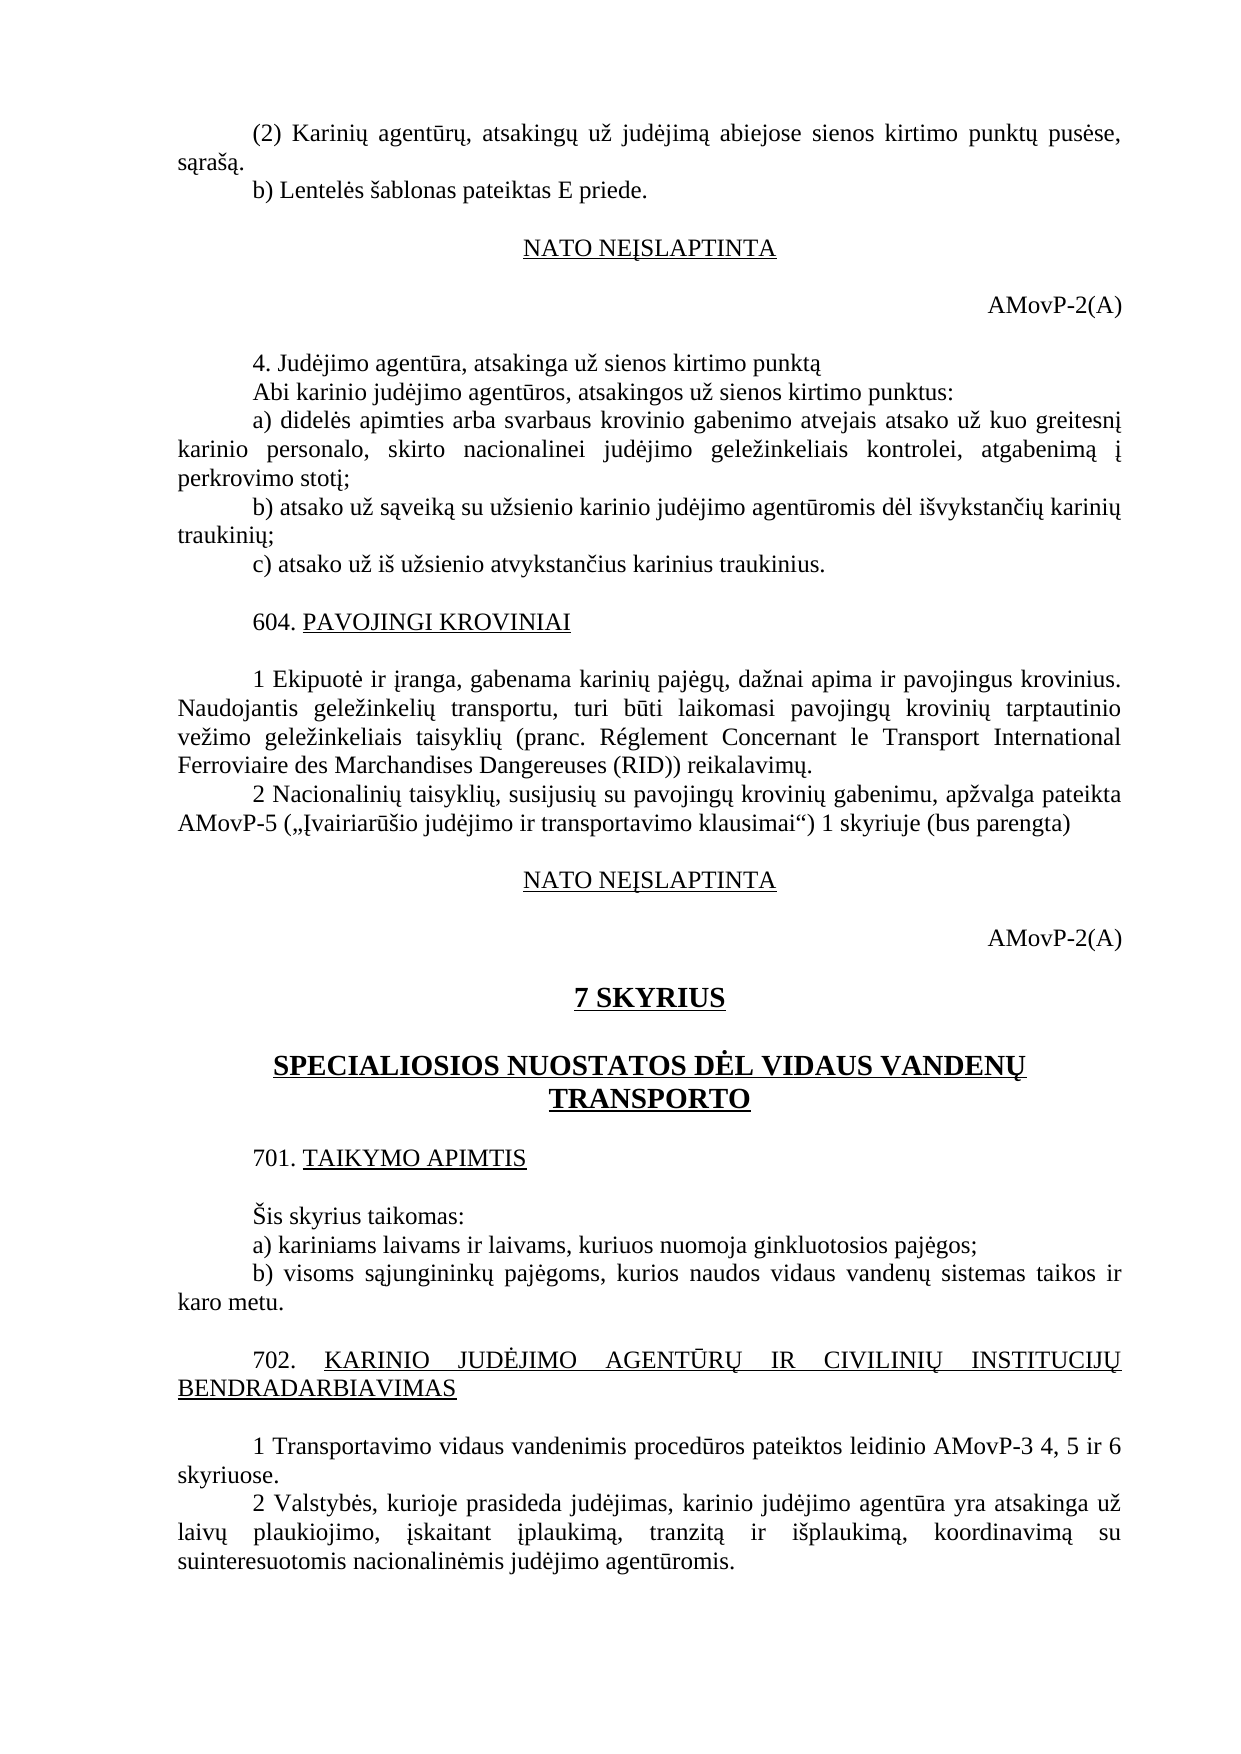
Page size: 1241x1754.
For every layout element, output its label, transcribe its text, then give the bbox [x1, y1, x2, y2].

text 1 Transportavimo vidaus vandenimis procedūros pateiktos leidinio AMovP-3 4, 5 ir 6 skyriuose. [177, 1431, 1122, 1488]
text 702. KARINIO JUDĖJIMO AGENTŪRŲ IR CIVILINIŲ INSTITUCIJŲ BENDRADARBIAVIMAS [177, 1345, 1122, 1402]
text 7 SKYRIUS [177, 981, 1122, 1014]
text a) kariniams laivams ir laivams, kuriuos nuomoja ginkluotosios pajėgos; [177, 1230, 1122, 1258]
text 2 Valstybės, kurioje prasideda judėjimas, karinio judėjimo agentūra yra atsakinga už laivų plaukiojimo, įskaitant įplaukimą, tranzitą ir išplaukimą, koordinavimą su suinteresuotomis nacionalinėmis judėjimo agentūromis. [177, 1488, 1122, 1575]
text a) didelės apimties arba svarbaus krovinio gabenimo atvejais atsako už kuo greitesnį karinio personalo, skirto nacionalinei judėjimo geležinkeliais kontrolei, atgabenimą į perkrovimo stotį; [177, 406, 1122, 492]
text b) Lentelės šablonas pateiktas E priede. [177, 176, 1122, 204]
text Šis skyrius taikomas: [177, 1201, 1122, 1230]
text 4. Judėjimo agentūra, atsakinga už sienos kirtimo punktą [177, 348, 1122, 377]
text AMovP-2(A) [177, 291, 1122, 319]
text (2) Karinių agentūrų, atsakingų už judėjimą abiejose sienos kirtimo punktų pusėse, sąrašą. [177, 118, 1122, 176]
text 701. TAIKYMO APIMTIS [177, 1143, 1122, 1172]
text b) atsako už sąveiką su užsienio karinio judėjimo agentūromis dėl išvykstančių karinių traukinių; [177, 492, 1122, 549]
text b) visoms sąjungininkų pajėgoms, kurios naudos vidaus vandenų sistemas taikos ir karo metu. [177, 1258, 1122, 1316]
text 2 Nacionalinių taisyklių, susijusių su pavojingų krovinių gabenimu, apžvalga pateikta AMovP-5 („Įvairiarūšio judėjimo ir transportavimo klausimai“) 1 skyriuje (bus parengta) [177, 779, 1122, 837]
text 604. PAVOJINGI KROVINIAI [177, 607, 1122, 636]
text NATO NEĮSLAPTINTA [177, 233, 1122, 262]
text AMovP-2(A) [177, 923, 1122, 952]
text NATO NEĮSLAPTINTA [177, 866, 1122, 894]
text SPECIALIOSIOS NUOSTATOS DĖL VIDAUS VANDENŲ TRANSPORTO [177, 1048, 1122, 1115]
text 1 Ekipuotė ir įranga, gabenama karinių pajėgų, dažnai apima ir pavojingus krovinius. Naudojantis geležinkelių transportu, turi būti laikomasi pavojingų krovinių tarptautinio vežimo geležinkeliais taisyklių (pranc. Réglement Concernant le Transport International Ferroviaire des Marchandises Dangereuses (RID)) reikalavimų. [177, 664, 1122, 779]
text c) atsako už iš užsienio atvykstančius karinius traukinius. [177, 549, 1122, 578]
text Abi karinio judėjimo agentūros, atsakingos už sienos kirtimo punktus: [177, 377, 1122, 406]
